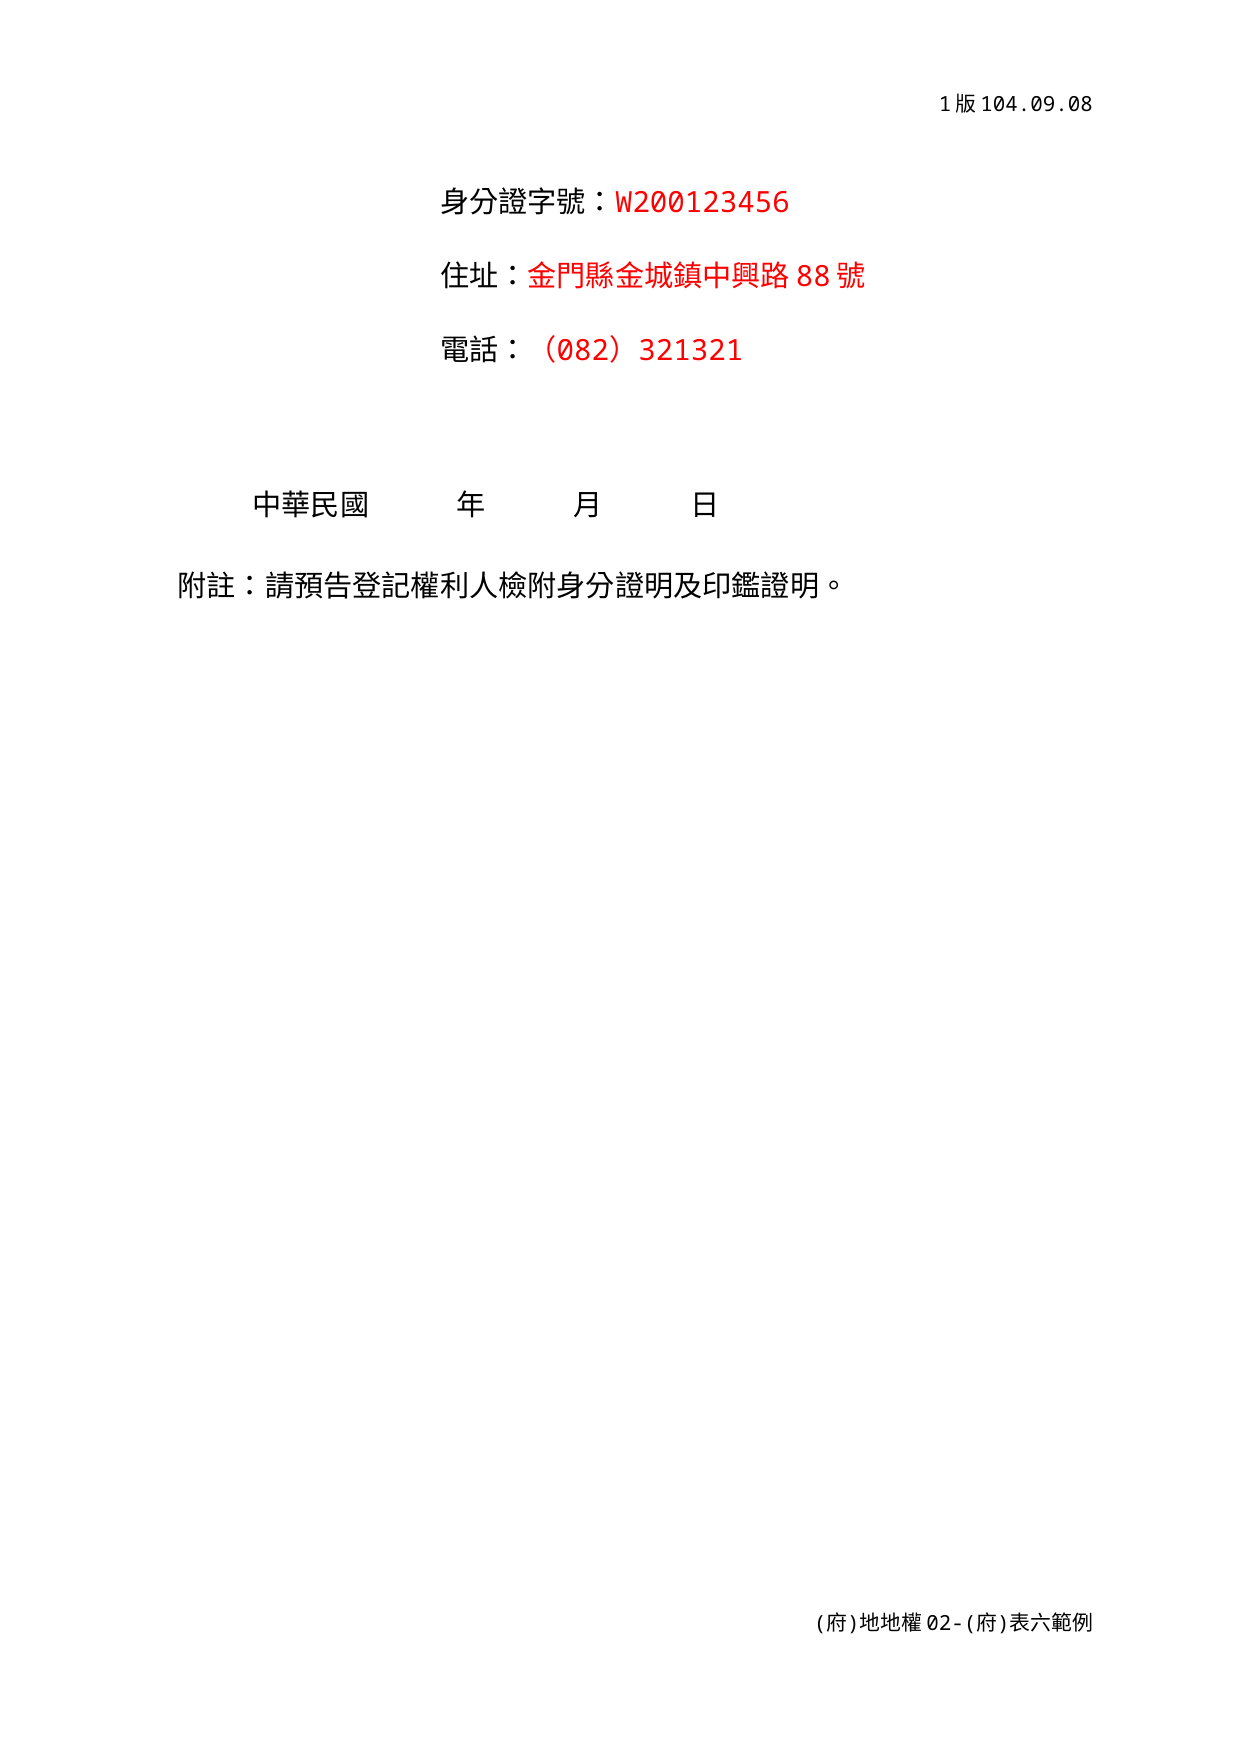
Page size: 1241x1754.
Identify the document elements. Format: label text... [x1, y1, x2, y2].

text 電話：（082）321321 [177, 306, 1092, 368]
text 中華民國 年 月 日 [252, 461, 1081, 523]
text 身分證字號：W200123456 [177, 158, 1092, 221]
text 住址：金門縣金城鎮中興路88號 [177, 232, 1092, 294]
text 附註：請預告登記權利人檢附身分證明及印鑑證明。 [177, 542, 1081, 604]
